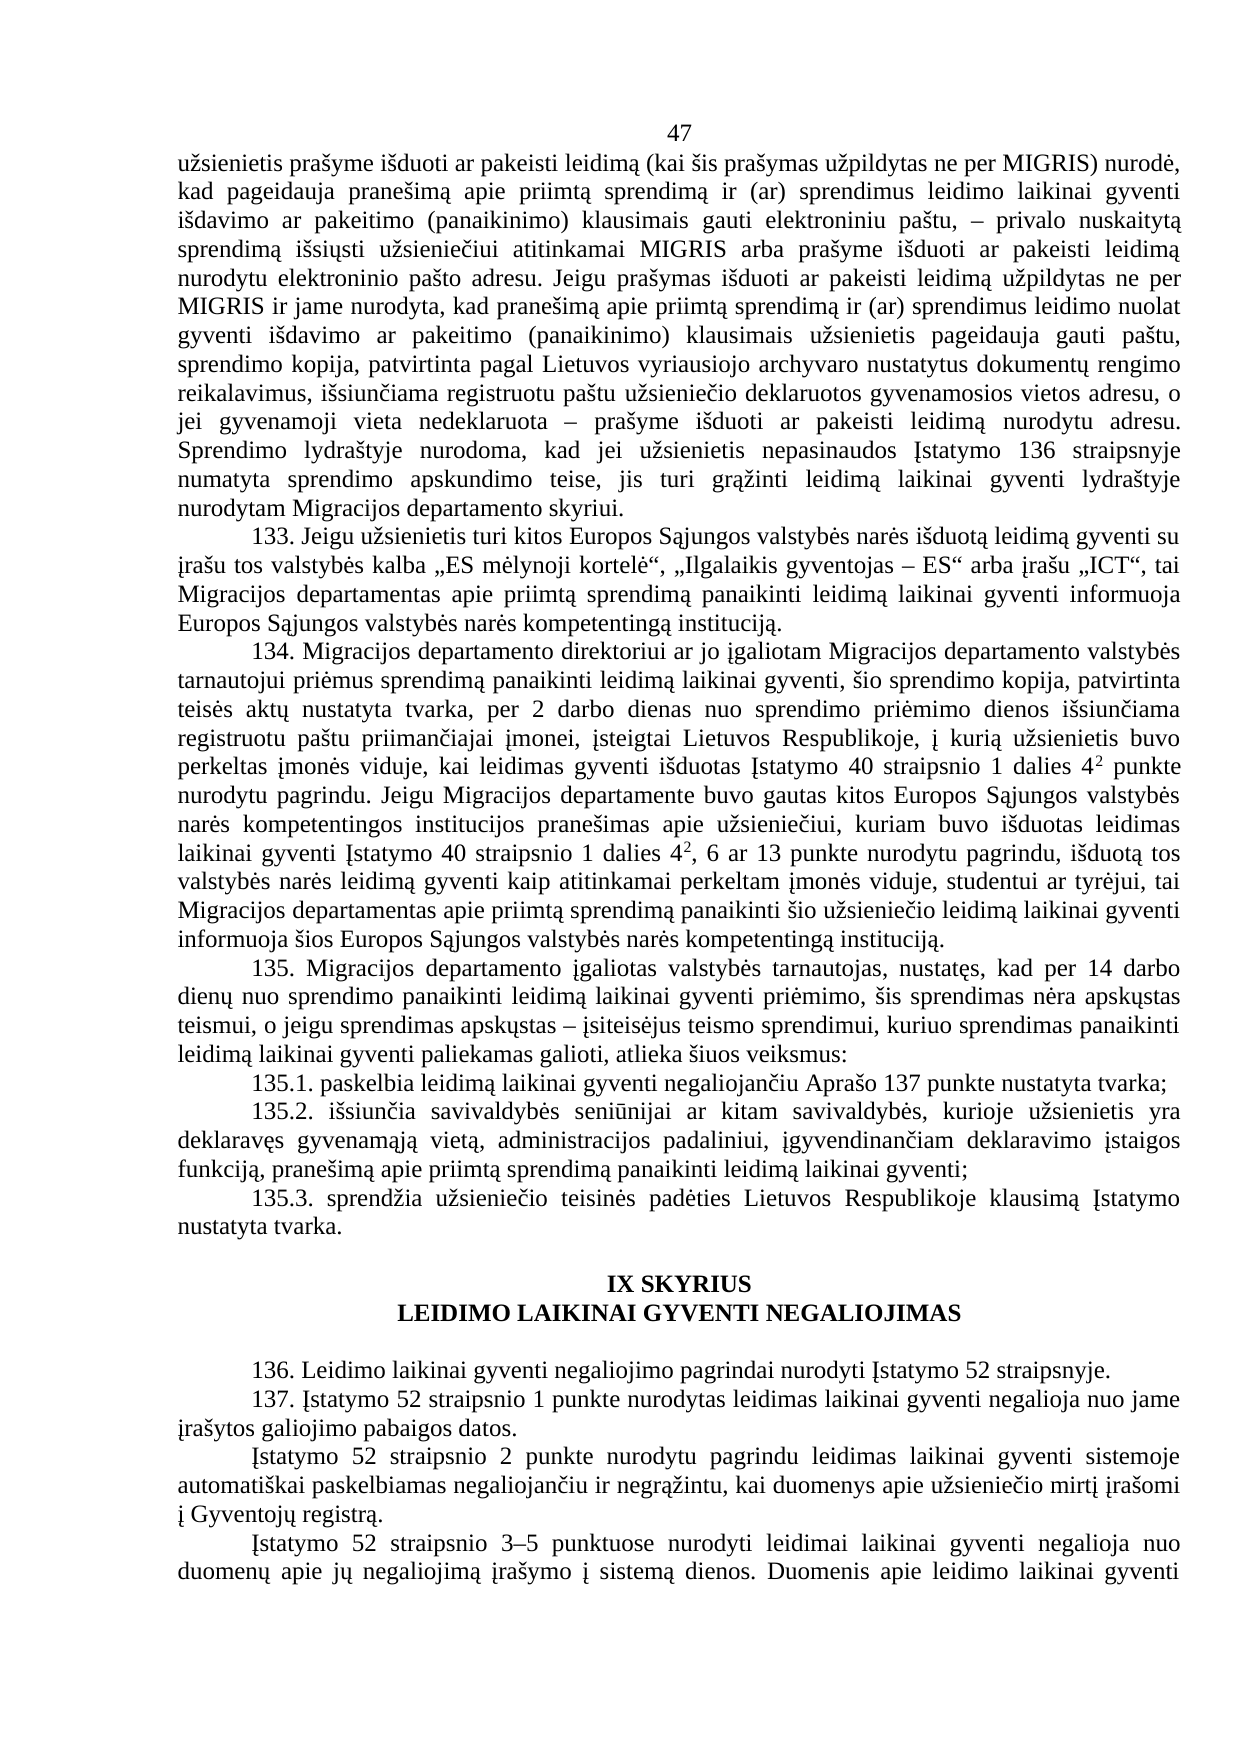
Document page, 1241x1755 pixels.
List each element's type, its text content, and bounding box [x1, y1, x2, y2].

text IX SKYRIUS [177, 1269, 1181, 1298]
text 137. Įstatymo 52 straipsnio 1 punkte nurodytas leidimas laikinai gyventi negalioja nuo jame įrašytos galiojimo pabaigos datos. [177, 1384, 1181, 1441]
text 135.3. sprendžia užsieniečio teisinės padėties Lietuvos Respublikoje klausimą Įstatymo nustatyta tvarka. [177, 1183, 1181, 1240]
text Įstatymo 52 straipsnio 3–5 punktuose nurodyti leidimai laikinai gyventi negalioja nuo duomenų apie jų negaliojimą įrašymo į sistemą dienos. Duomenis apie leidimo laikinai gyventi [177, 1528, 1181, 1585]
text 135.1. paskelbia leidimą laikinai gyventi negaliojančiu Aprašo 137 punkte nustatyta tvarka; [177, 1068, 1181, 1096]
text Įstatymo 52 straipsnio 2 punkte nurodytu pagrindu leidimas laikinai gyventi sistemoje automatiškai paskelbiamas negaliojančiu ir negrąžintu, kai duomenys apie užsieniečio mirtį įrašomi į Gyventojų registrą. [177, 1441, 1181, 1528]
text 133. Jeigu užsienietis turi kitos Europos Sąjungos valstybės narės išduotą leidimą gyventi su įrašu tos valstybės kalba „ES mėlynoji kortelė“, „Ilgalaikis gyventojas – ES“ arba įrašu „ICT“, tai Migracijos departamentas apie priimtą sprendimą panaikinti leidimą laikinai gyventi informuoja Europos Sąjungos valstybės narės kompetentingą instituciją. [177, 521, 1181, 636]
text LEIDIMO LAIKINAI GYVENTI NEGALIOJIMAS [177, 1298, 1181, 1326]
text 135.2. išsiunčia savivaldybės seniūnijai ar kitam savivaldybės, kurioje užsienietis yra deklaravęs gyvenamąją vietą, administracijos padaliniui, įgyvendinančiam deklaravimo įstaigos funkciją, pranešimą apie priimtą sprendimą panaikinti leidimą laikinai gyventi; [177, 1096, 1181, 1183]
text 135. Migracijos departamento įgaliotas valstybės tarnautojas, nustatęs, kad per 14 darbo dienų nuo sprendimo panaikinti leidimą laikinai gyventi priėmimo, šis sprendimas nėra apskųstas teismui, o jeigu sprendimas apskųstas – įsiteisėjus teismo sprendimui, kuriuo sprendimas panaikinti leidimą laikinai gyventi paliekamas galioti, atlieka šiuos veiksmus: [177, 953, 1181, 1068]
text 134. Migracijos departamento direktoriui ar jo įgaliotam Migracijos departamento valstybės tarnautojui priėmus sprendimą panaikinti leidimą laikinai gyventi, šio sprendimo kopija, patvirtinta teisės aktų nustatyta tvarka, per 2 darbo dienas nuo sprendimo priėmimo dienos išsiunčiama registruotu paštu priimančiajai įmonei, įsteigtai Lietuvos Respublikoje, į kurią užsienietis buvo perkeltas įmonės viduje, kai leidimas gyventi išduotas Įstatymo 40 straipsnio 1 dalies 42 punkte nurodytu pagrindu. Jeigu Migracijos departamente buvo gautas kitos Europos Sąjungos valstybės narės kompetentingos institucijos pranešimas apie užsieniečiui, kuriam buvo išduotas leidimas laikinai gyventi Įstatymo 40 straipsnio 1 dalies 42, 6 ar 13 punkte nurodytu pagrindu, išduotą tos valstybės narės leidimą gyventi kaip atitinkamai perkeltam įmonės viduje, studentui ar tyrėjui, tai Migracijos departamentas apie priimtą sprendimą panaikinti šio užsieniečio leidimą laikinai gyventi informuoja šios Europos Sąjungos valstybės narės kompetentingą instituciją. [177, 636, 1181, 953]
text 136. Leidimo laikinai gyventi negaliojimo pagrindai nurodyti Įstatymo 52 straipsnyje. [177, 1355, 1181, 1384]
text užsienietis prašyme išduoti ar pakeisti leidimą (kai šis prašymas užpildytas ne per MIGRIS) nurodė, kad pageidauja pranešimą apie priimtą sprendimą ir (ar) sprendimus leidimo laikinai gyventi išdavimo ar pakeitimo (panaikinimo) klausimais gauti elektroniniu paštu, – privalo nuskaitytą sprendimą išsiųsti užsieniečiui atitinkamai MIGRIS arba prašyme išduoti ar pakeisti leidimą nurodytu elektroninio pašto adresu. Jeigu prašymas išduoti ar pakeisti leidimą užpildytas ne per MIGRIS ir jame nurodyta, kad pranešimą apie priimtą sprendimą ir (ar) sprendimus leidimo nuolat gyventi išdavimo ar pakeitimo (panaikinimo) klausimais užsienietis pageidauja gauti paštu, sprendimo kopija, patvirtinta pagal Lietuvos vyriausiojo archyvaro nustatytus dokumentų rengimo reikalavimus, išsiunčiama registruotu paštu užsieniečio deklaruotos gyvenamosios vietos adresu, o jei gyvenamoji vieta nedeklaruota – prašyme išduoti ar pakeisti leidimą nurodytu adresu. Sprendimo lydraštyje nurodoma, kad jei užsienietis nepasinaudos Įstatymo 136 straipsnyje numatyta sprendimo apskundimo teise, jis turi grąžinti leidimą laikinai gyventi lydraštyje nurodytam Migracijos departamento skyriui. [177, 148, 1181, 521]
